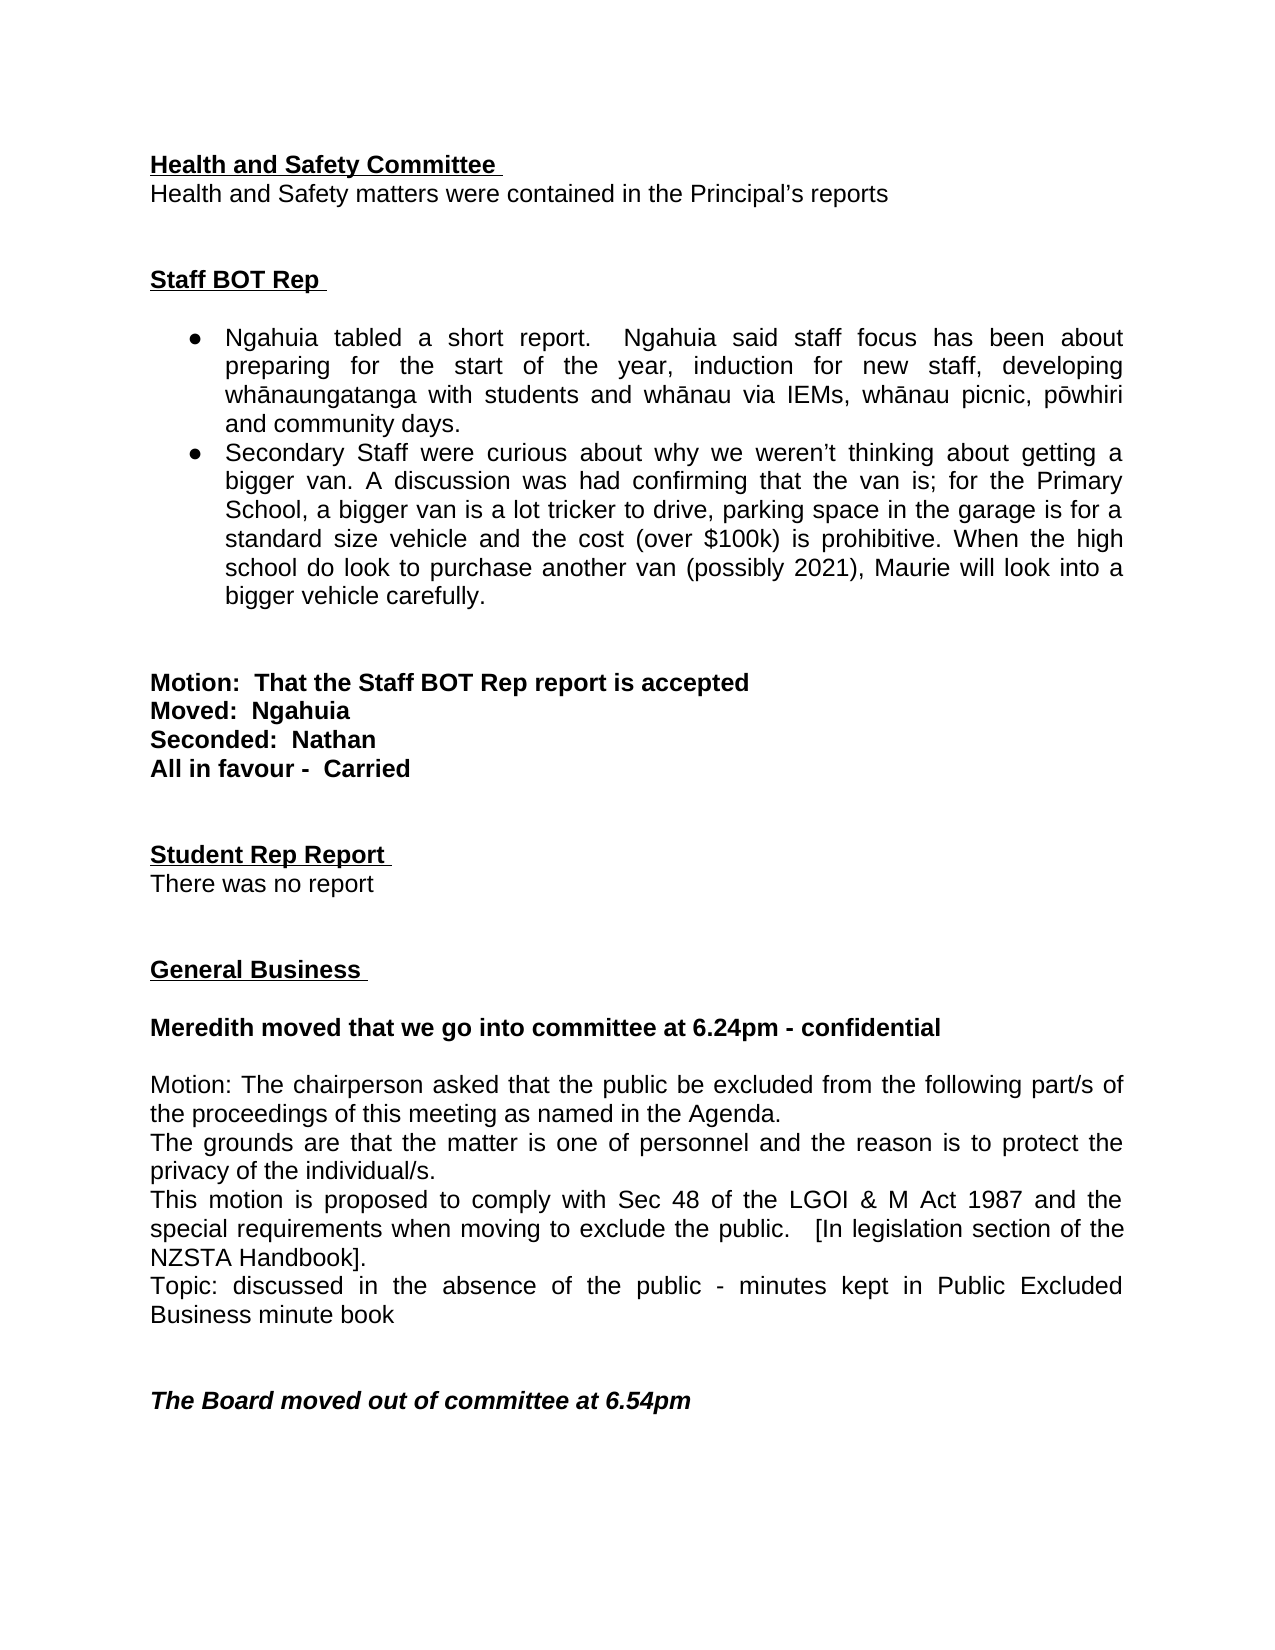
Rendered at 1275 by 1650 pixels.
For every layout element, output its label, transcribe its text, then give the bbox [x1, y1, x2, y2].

text This motion is proposed to comply with Sec 48 of the LGOI & M Act 1987 and the special requirements when moving to exclude the public. [In legislation section of the NZSTA Handbook]. [150, 1185, 1125, 1271]
text The Board moved out of committee at 6.54pm [150, 1386, 1125, 1415]
text Health and Safety Committee [150, 150, 1125, 179]
list Ngahuia tabled a short report. Ngahuia said staff focus has been about preparing for the start of the year, induction for new staff, developing whānaungatanga with students and whānau via IEMs, whānau picnic, pōwhiri and community days. [187, 322, 1125, 437]
text General Business [150, 955, 1125, 984]
list Secondary Staff were curious about why we weren’t thinking about getting a bigger van. A discussion was had confirming that the van is; for the Primary School, a bigger van is a lot tricker to drive, parking space in the garage is for a standard size vehicle and the cost (over $100k) is prohibitive. When the high school do look to purchase another van (possibly 2021), Maurie will look into a bigger vehicle carefully. [187, 437, 1125, 610]
text Student Rep Report [150, 840, 1125, 869]
text All in favour - Carried [150, 754, 1125, 782]
text Motion: That the Staff BOT Rep report is accepted [150, 667, 1125, 696]
text Meredith moved that we go into committee at 6.24pm - confidential [150, 1012, 1125, 1041]
text Topic: discussed in the absence of the public - minutes kept in Public Excluded Business minute book [150, 1271, 1125, 1329]
text Seconded: Nathan [150, 725, 1125, 754]
text Health and Safety matters were contained in the Principal’s reports [150, 179, 1125, 207]
text There was no report [150, 869, 1125, 897]
text Moved: Ngahuia [150, 696, 1125, 725]
text The grounds are that the matter is one of personnel and the reason is to protect the privacy of the individual/s. [150, 1127, 1125, 1185]
text Staff BOT Rep [150, 265, 1125, 294]
text Motion: The chairperson asked that the public be excluded from the following part/s of the proceedings of this meeting as named in the Agenda. [150, 1070, 1125, 1127]
